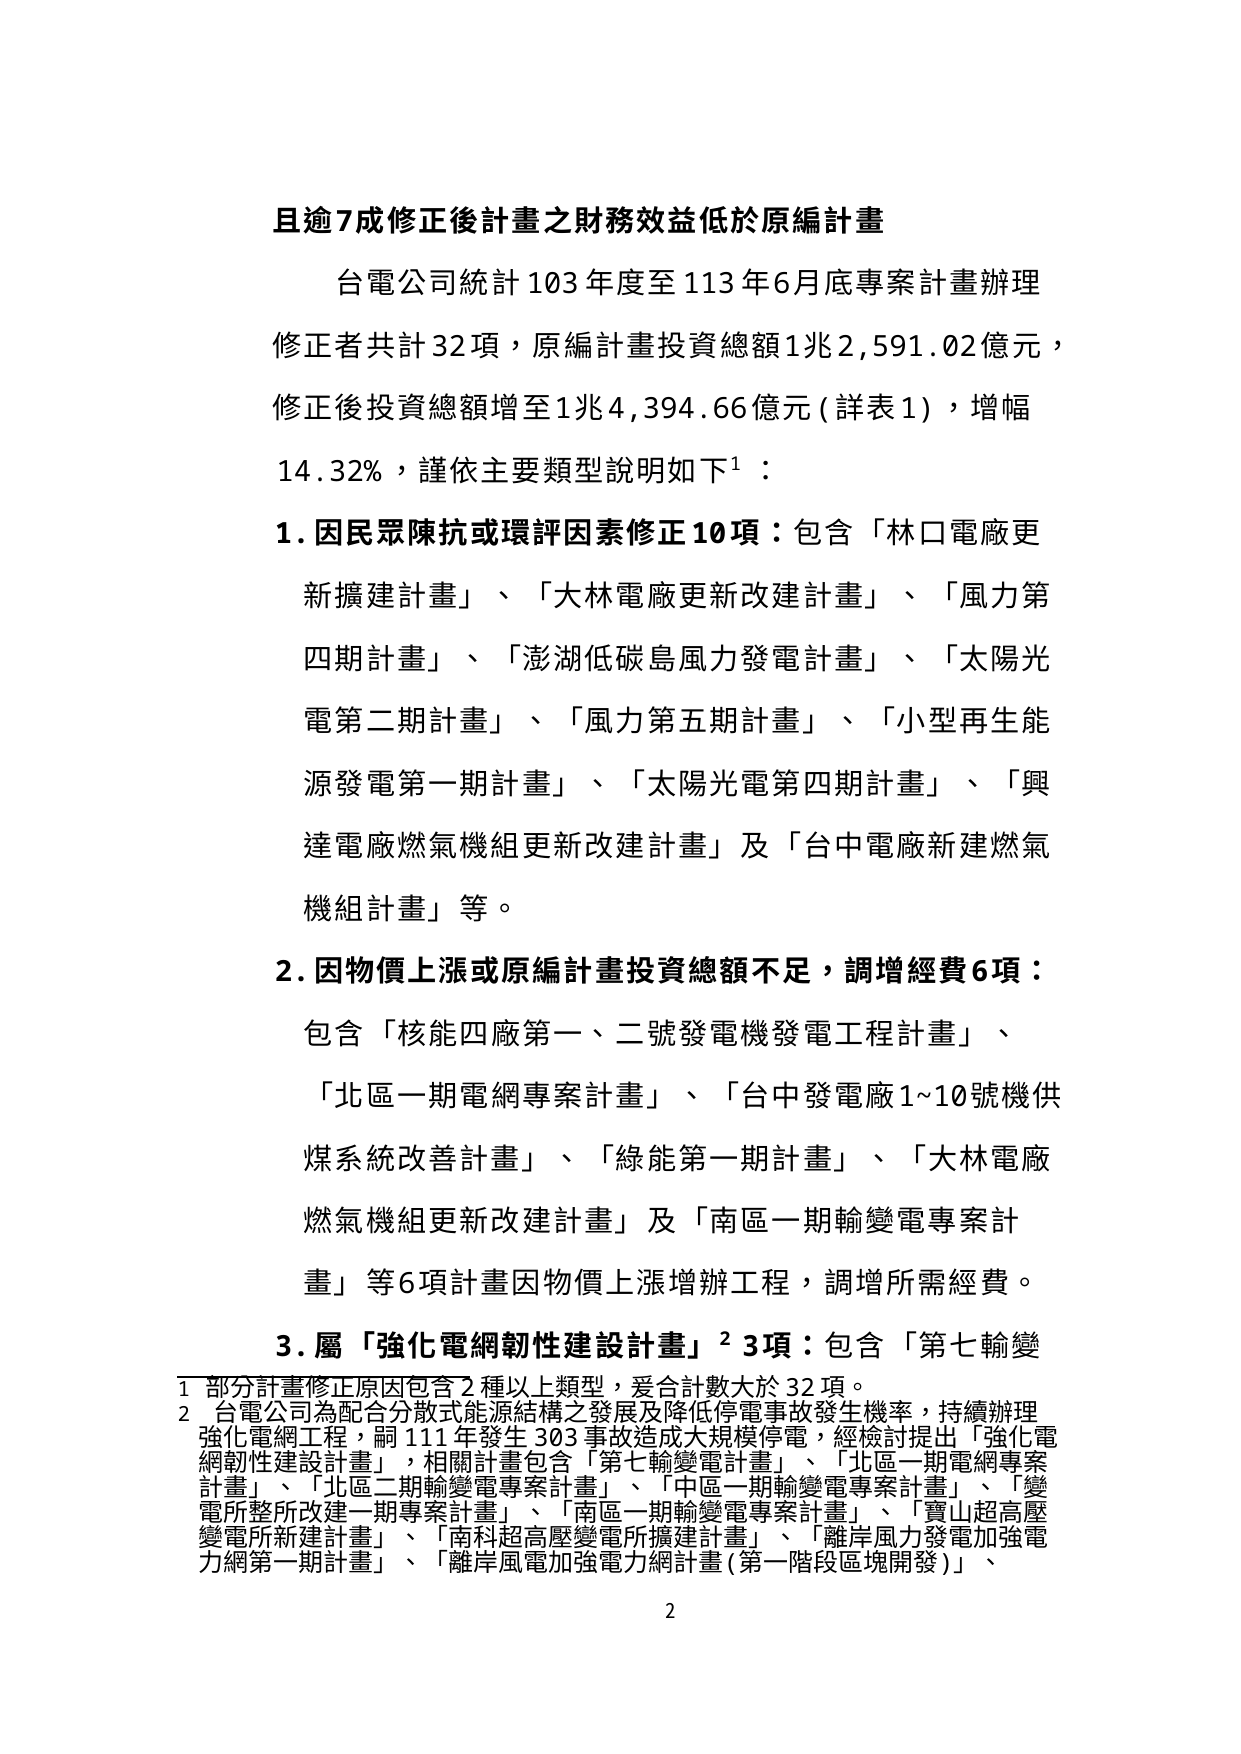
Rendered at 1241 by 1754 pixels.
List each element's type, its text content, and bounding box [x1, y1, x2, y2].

text 台電公司為配合分散式能源結構之發展及降低停電事故發生機率，持續辦理強化電網工程，嗣111年發生303事故造成大規模停電，經檢討提出「強化電網韌性建設計畫」，相關計畫包含「第七輸變電計畫」、「北區一期電網專案計畫」、「北區二期輸變電專案計畫」、「中區一期輸變電專案計畫」、「變電所整所改建一期專案計畫」、「南區一期輸變電專案計畫」、「寶山超高壓變電所新建計畫」、「南科超高壓變電所擴建計畫」、「離岸風力發電加強電力網第一期計畫」、「離岸風電加強電力網計畫(第一階段區塊開發)」、 [177, 1402, 1063, 1577]
text 台電公司統計103年度至113年6月底專案計畫辦理修正者共計32項，原編計畫投資總額1兆2,591.02億元，修正後投資總額增至1兆4,394.66億元(詳表1)，增幅14.32%，謹依主要類型說明如下： [266, 240, 1063, 490]
text 部分計畫修正原因包含2種以上類型，爰合計數大於32項。 [177, 1377, 1063, 1402]
text 3.屬「強化電網韌性建設計畫」3項：包含「第七輸變電計畫」、「北區一期電網專案計畫」及「南區一期輸變電專案計畫」。 [266, 1302, 1063, 1365]
text 2.因物價上漲或原編計畫投資總額不足，調增經費6項：包含「核能四廠第一、二號發電機發電工程計畫」、「北區一期電網專案計畫」、「台中發電廠1~10號機供煤系統改善計畫」、「綠能第一期計畫」、「大林電廠燃氣機組更新改建計畫」及「南區一期輸變電專案計畫」等6項計畫因物價上漲增辦工程，調增所需經費。 [266, 927, 1063, 1302]
text 1.因民眾陳抗或環評因素修正10項：包含「林口電廠更新擴建計畫」、「大林電廠更新改建計畫」、「風力第四期計畫」、「澎湖低碳島風力發電計畫」、「太陽光電第二期計畫」、「風力第五期計畫」、「小型再生能源發電第一期計畫」、「太陽光電第四期計畫」、「興達電廠燃氣機組更新改建計畫」及「台中電廠新建燃氣機組計畫」等。 [266, 490, 1063, 927]
text 且逾7成修正後計畫之財務效益低於原編計畫 [236, 177, 1063, 240]
